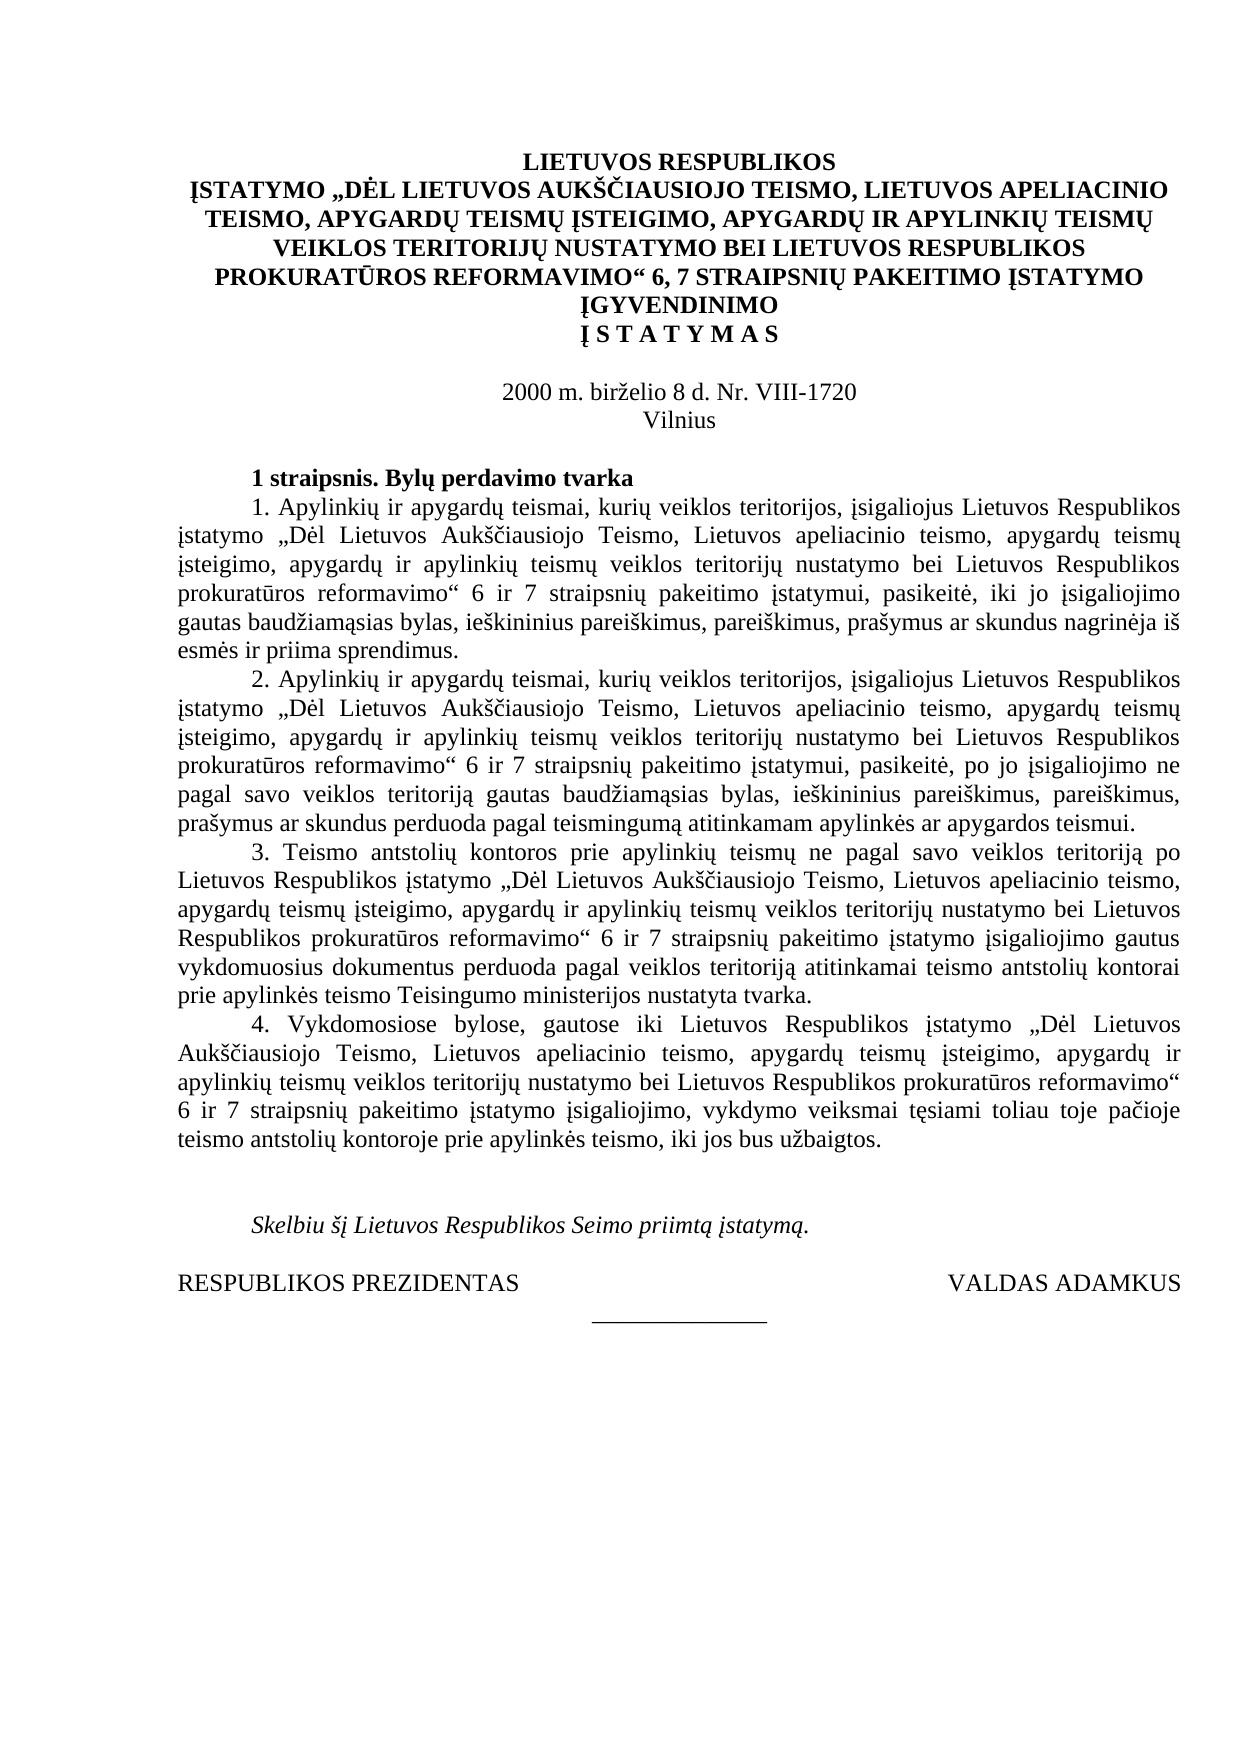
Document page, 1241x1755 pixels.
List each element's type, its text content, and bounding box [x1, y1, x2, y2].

text LIETUVOS RESPUBLIKOS [177, 147, 1181, 176]
text ______________ [177, 1297, 1181, 1326]
text 2000 m. birželio 8 d. Nr. VIII-1720 [177, 377, 1181, 406]
text 1 straipsnis. Bylų perdavimo tvarka [177, 463, 1181, 492]
text Į S T A T Y M A S [177, 319, 1181, 348]
text 3. Teismo antstolių kontoros prie apylinkių teismų ne pagal savo veiklos teritoriją po Lietuvos Respublikos įstatymo „Dėl Lietuvos Aukščiausiojo Teismo, Lietuvos apeliacinio teismo, apygardų teismų įsteigimo, apygardų ir apylinkių teismų veiklos teritorijų nustatymo bei Lietuvos Respublikos prokuratūros reformavimo“ 6 ir 7 straipsnių pakeitimo įstatymo įsigaliojimo gautus vykdomuosius dokumentus perduoda pagal veiklos teritoriją atitinkamai teismo antstolių kontorai prie apylinkės teismo Teisingumo ministerijos nustatyta tvarka. [177, 837, 1181, 1009]
text ĮSTATYMO „DĖL LIETUVOS AUKŠČIAUSIOJO TEISMO, LIETUVOS APELIACINIO TEISMO, APYGARDŲ TEISMŲ ĮSTEIGIMO, APYGARDŲ IR APYLINKIŲ TEISMŲ VEIKLOS TERITORIJŲ NUSTATYMO BEI LIETUVOS RESPUBLIKOS PROKURATŪROS REFORMAVIMO“ 6, 7 STRAIPSNIŲ PAKEITIMO ĮSTATYMO ĮGYVENDINIMO [177, 176, 1181, 319]
text 2. Apylinkių ir apygardų teismai, kurių veiklos teritorijos, įsigaliojus Lietuvos Respublikos įstatymo „Dėl Lietuvos Aukščiausiojo Teismo, Lietuvos apeliacinio teismo, apygardų teismų įsteigimo, apygardų ir apylinkių teismų veiklos teritorijų nustatymo bei Lietuvos Respublikos prokuratūros reformavimo“ 6 ir 7 straipsnių pakeitimo įstatymui, pasikeitė, po jo įsigaliojimo ne pagal savo veiklos teritoriją gautas baudžiamąsias bylas, ieškininius pareiškimus, pareiškimus, prašymus ar skundus perduoda pagal teismingumą atitinkamam apylinkės ar apygardos teismui. [177, 664, 1181, 837]
text 4. Vykdomosiose bylose, gautose iki Lietuvos Respublikos įstatymo „Dėl Lietuvos Aukščiausiojo Teismo, Lietuvos apeliacinio teismo, apygardų teismų įsteigimo, apygardų ir apylinkių teismų veiklos teritorijų nustatymo bei Lietuvos Respublikos prokuratūros reformavimo“ 6 ir 7 straipsnių pakeitimo įstatymo įsigaliojimo, vykdymo veiksmai tęsiami toliau toje pačioje teismo antstolių kontoroje prie apylinkės teismo, iki jos bus užbaigtos. [177, 1009, 1181, 1153]
text RESPUBLIKOS PREZIDENTAS VALDAS ADAMKUS [177, 1268, 1181, 1297]
text Vilnius [177, 406, 1181, 434]
text 1. Apylinkių ir apygardų teismai, kurių veiklos teritorijos, įsigaliojus Lietuvos Respublikos įstatymo „Dėl Lietuvos Aukščiausiojo Teismo, Lietuvos apeliacinio teismo, apygardų teismų įsteigimo, apygardų ir apylinkių teismų veiklos teritorijų nustatymo bei Lietuvos Respublikos prokuratūros reformavimo“ 6 ir 7 straipsnių pakeitimo įstatymui, pasikeitė, iki jo įsigaliojimo gautas baudžiamąsias bylas, ieškininius pareiškimus, pareiškimus, prašymus ar skundus nagrinėja iš esmės ir priima sprendimus. [177, 492, 1181, 664]
text Skelbiu šį Lietuvos Respublikos Seimo priimtą įstatymą. [177, 1211, 1181, 1239]
